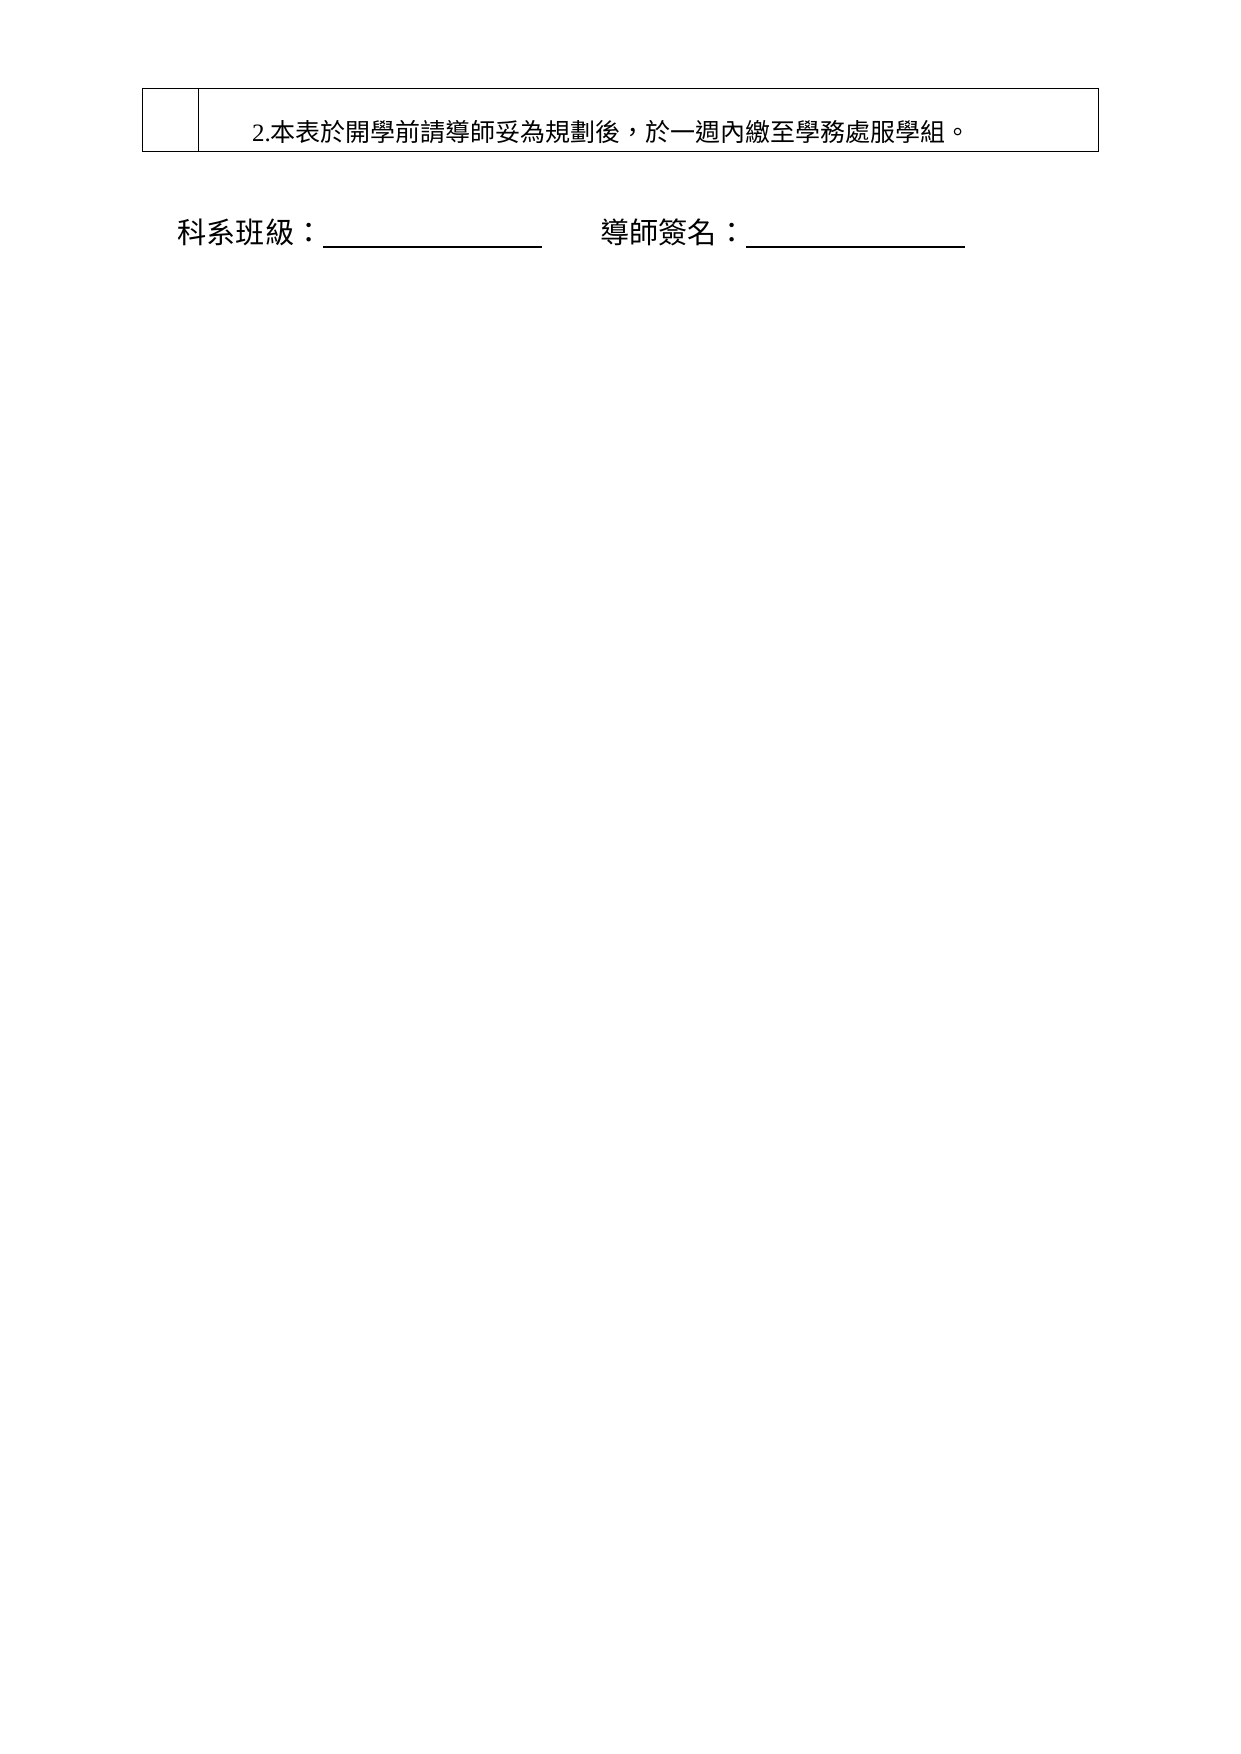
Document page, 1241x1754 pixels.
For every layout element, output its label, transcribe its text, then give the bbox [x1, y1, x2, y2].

text 科系班級： 導師簽名： [177, 189, 1063, 252]
table_cell 2.本表於開學前請導師妥為規劃後，於一週內繳至學務處服學組。 [199, 89, 1098, 151]
table_cell [143, 89, 198, 151]
